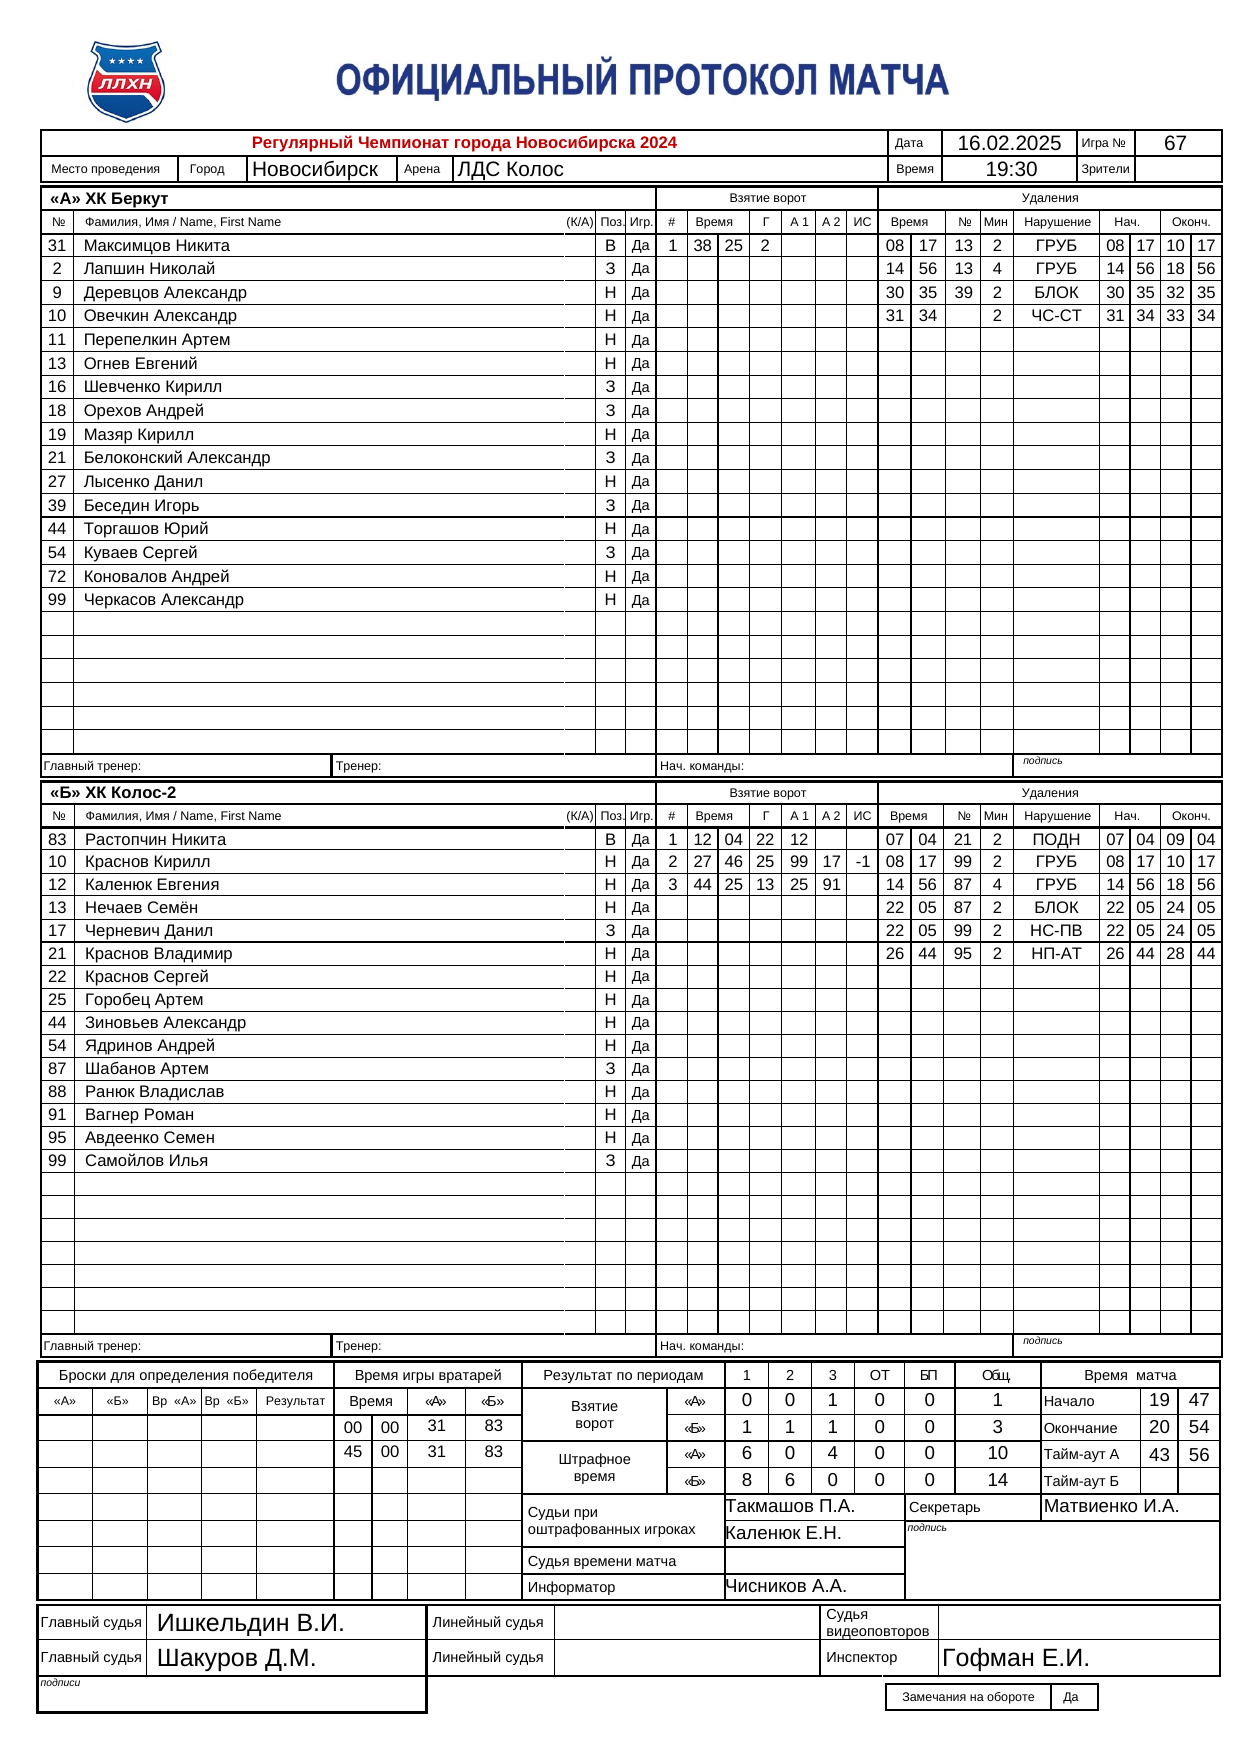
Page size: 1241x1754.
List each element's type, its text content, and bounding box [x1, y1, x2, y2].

table_cell «А» [668, 1389, 724, 1413]
table_cell [879, 1242, 910, 1264]
table_cell Главный тренер: [42, 1335, 330, 1356]
table_cell (К/А) [565, 211, 595, 233]
table_cell [408, 1547, 465, 1573]
table_cell З [596, 446, 625, 469]
table_cell 18 [42, 399, 73, 422]
table_cell 19 [42, 423, 73, 445]
table_cell Орехов Андрей [74, 399, 564, 422]
table_cell 10 [956, 1442, 1040, 1467]
table_cell # [657, 805, 687, 826]
table_cell 44 [1192, 943, 1221, 964]
table_cell 31 [1100, 305, 1129, 327]
table_cell [981, 1104, 1013, 1126]
table_cell 24 [1161, 920, 1190, 941]
table_cell Белоконский Александр [74, 446, 564, 469]
table_cell [565, 1104, 595, 1126]
table_cell [750, 1104, 781, 1126]
table_cell [912, 966, 943, 987]
table_cell Н [596, 1104, 625, 1126]
table_cell [816, 565, 846, 587]
table_cell [782, 683, 815, 706]
table_cell [1161, 1081, 1190, 1103]
table_cell 0 [855, 1468, 904, 1493]
table_cell 99 [42, 1150, 74, 1172]
table_cell Самойлов Илья [75, 1150, 564, 1172]
table_cell 1 [726, 1415, 768, 1440]
table_header Дата [889, 131, 941, 155]
table_cell [912, 588, 945, 611]
table_cell [750, 423, 781, 445]
table_cell [1131, 1150, 1160, 1172]
table_cell 14 [1100, 874, 1129, 895]
table_cell [42, 636, 73, 658]
table_cell 22 [42, 966, 74, 987]
table_cell 22 [879, 896, 910, 918]
table_cell [1131, 1265, 1160, 1287]
table_cell Да [626, 874, 655, 895]
table_cell [596, 730, 625, 753]
table_cell [74, 659, 564, 682]
table_header 67 [1136, 131, 1221, 155]
table_cell [1100, 730, 1129, 753]
table_cell 0 [769, 1389, 811, 1413]
table_cell [1100, 1058, 1129, 1079]
table_cell [1131, 1219, 1160, 1241]
table_cell [1100, 636, 1129, 658]
table_cell [750, 1242, 781, 1264]
table_cell [879, 423, 910, 445]
table_cell [565, 399, 595, 422]
table_cell [879, 588, 910, 611]
table_cell 6 [726, 1442, 768, 1467]
table_cell Н [596, 328, 625, 351]
table_cell [1100, 1081, 1129, 1103]
table_cell [148, 1416, 201, 1440]
table_cell [981, 1058, 1013, 1079]
table_cell [657, 352, 687, 374]
table_cell [981, 399, 1013, 422]
table_cell [944, 1311, 980, 1333]
table_cell [1131, 518, 1160, 540]
table_cell Да [626, 1127, 655, 1149]
table_cell [981, 588, 1013, 611]
table_cell [565, 659, 595, 682]
table_cell [750, 494, 781, 516]
table_cell [782, 1311, 815, 1333]
table_cell [565, 470, 595, 493]
table_cell [657, 1127, 687, 1149]
table_cell [1131, 1288, 1160, 1310]
table_cell [626, 1311, 655, 1333]
table_cell [719, 707, 749, 729]
table_cell [944, 1150, 980, 1172]
table_cell [1192, 1196, 1221, 1218]
table_cell [719, 1150, 749, 1172]
table_cell 05 [1192, 920, 1221, 941]
table_cell [1014, 730, 1099, 753]
table_cell [847, 636, 877, 658]
table_cell 14 [956, 1468, 1040, 1493]
table_cell [657, 399, 687, 422]
table_cell [466, 1521, 521, 1546]
table_cell [847, 1242, 877, 1264]
table_cell [688, 1242, 717, 1264]
table_cell 00 [373, 1416, 407, 1440]
table_cell [42, 1311, 74, 1333]
table_cell ЧС-СТ [1014, 305, 1099, 327]
table_cell Информатор [523, 1575, 724, 1599]
table_cell 04 [1131, 829, 1160, 849]
table_cell [42, 1288, 74, 1310]
table_cell [1014, 399, 1099, 422]
table_cell [782, 1081, 815, 1103]
table_cell 04 [719, 829, 749, 849]
table_cell [1014, 1265, 1099, 1287]
table_cell [946, 328, 980, 351]
table_cell [93, 1416, 147, 1440]
table_cell Лапшин Николай [74, 257, 564, 280]
table_cell [847, 446, 877, 469]
table_cell [39, 1468, 92, 1493]
table_cell [148, 1468, 201, 1493]
table_cell 43 [1141, 1441, 1177, 1467]
table_cell [1161, 1311, 1190, 1333]
table_cell [565, 989, 595, 1011]
table_cell [750, 257, 781, 280]
table_cell Да [626, 352, 655, 374]
table_cell 34 [1192, 305, 1221, 327]
table_cell 25 [750, 850, 781, 872]
table_cell 19:30 [943, 157, 1076, 181]
table_cell [719, 565, 749, 587]
table_cell Главный тренер: [42, 755, 330, 776]
table_cell [912, 1104, 943, 1126]
table_cell [782, 494, 815, 516]
table_cell 91 [42, 1104, 74, 1126]
table_cell Н [596, 874, 625, 895]
table_cell Н [596, 281, 625, 303]
table_cell [596, 1242, 625, 1264]
table_cell 1 [812, 1415, 854, 1440]
table_cell 72 [42, 565, 73, 587]
table_cell № [946, 211, 980, 233]
table_cell [1192, 1219, 1221, 1241]
table_cell [1100, 659, 1129, 682]
table_cell [1131, 446, 1160, 469]
table_cell [750, 541, 781, 564]
table_cell Время [889, 157, 941, 181]
table_cell В [596, 235, 625, 256]
table_cell 88 [42, 1081, 74, 1103]
table_cell # [657, 211, 687, 233]
table_cell 31 [408, 1441, 465, 1467]
table_cell Судья времени матча [523, 1548, 724, 1573]
table_cell [1014, 707, 1099, 729]
table_cell [944, 1196, 980, 1218]
table_cell 10 [1161, 850, 1190, 872]
table_cell [1161, 612, 1190, 634]
table_cell [657, 1035, 687, 1057]
table_cell [816, 1081, 846, 1103]
table_cell 07 [879, 829, 910, 849]
table_cell Время [688, 211, 749, 233]
table_cell [657, 612, 687, 634]
table_cell [1192, 1288, 1221, 1310]
table_header «Б» ХК Колос-2 [42, 783, 655, 803]
table_cell [565, 328, 595, 351]
table_cell Зиновьев Александр [75, 1012, 564, 1033]
table_cell [816, 305, 846, 327]
table_cell [946, 376, 980, 398]
table_cell [816, 1219, 846, 1241]
table_cell Н [596, 1012, 625, 1033]
table_cell [782, 1150, 815, 1172]
table_cell [202, 1468, 256, 1493]
table_cell [981, 659, 1013, 682]
table_cell [750, 1311, 781, 1333]
table_cell Вагнер Роман [75, 1104, 564, 1126]
table_cell Тайм-аут Б [1042, 1468, 1140, 1493]
table_cell [466, 1547, 521, 1573]
table_cell БЛОК [1014, 281, 1099, 303]
table_cell Поз. [596, 805, 625, 826]
table_cell 27 [42, 470, 73, 493]
table_cell [626, 612, 655, 634]
table_cell [148, 1441, 201, 1467]
table_cell [202, 1521, 256, 1546]
table_cell «Б» [668, 1415, 724, 1440]
table_cell Куваев Сергей [74, 541, 564, 564]
table_cell 22 [750, 829, 781, 849]
table_cell 22 [1100, 920, 1129, 941]
table_cell [657, 989, 687, 1011]
table_cell Н [596, 470, 625, 493]
table_cell Деревцов Александр [74, 281, 564, 303]
table_cell [879, 1127, 910, 1149]
table_cell [946, 541, 980, 564]
table_cell [912, 636, 945, 658]
table_cell [1161, 1035, 1190, 1057]
table_cell [1014, 470, 1099, 493]
table_header Общ. [956, 1363, 1040, 1387]
table_cell [1192, 352, 1221, 374]
table_cell 00 [373, 1441, 407, 1467]
table_cell 30 [1100, 281, 1129, 303]
table_cell [1131, 565, 1160, 587]
table_cell [1131, 494, 1160, 516]
table_cell [782, 1196, 815, 1218]
table_cell Краснов Владимир [75, 943, 564, 964]
table_cell [946, 612, 980, 634]
table_cell [1100, 565, 1129, 587]
table_cell [74, 683, 564, 706]
table_cell 1 [812, 1389, 854, 1413]
table_cell [1131, 1104, 1160, 1126]
table_cell [782, 1173, 815, 1195]
table_cell [688, 1311, 717, 1333]
table_cell [39, 1494, 92, 1520]
table_cell [912, 376, 945, 398]
table_cell ГРУБ [1014, 850, 1099, 872]
table_cell [816, 588, 846, 611]
table_cell [688, 352, 717, 374]
table_cell [565, 1127, 595, 1149]
table_cell [944, 1104, 980, 1126]
table_cell Нач. [1100, 211, 1160, 233]
table_cell [1100, 423, 1129, 445]
table_cell 0 [726, 1389, 768, 1413]
table_cell [879, 1012, 910, 1033]
table_cell Г [750, 211, 781, 233]
table_cell [944, 1012, 980, 1033]
table_cell [1192, 376, 1221, 398]
table_cell А 2 [816, 211, 846, 233]
table_cell [1100, 1288, 1129, 1310]
table_cell [750, 1012, 781, 1033]
table_cell [148, 1494, 201, 1520]
table_cell Да [626, 281, 655, 303]
table_cell 56 [1192, 257, 1221, 280]
table_cell [1192, 470, 1221, 493]
table_cell [596, 1196, 625, 1218]
table_cell [688, 989, 717, 1011]
table_cell [847, 1196, 877, 1218]
table_cell [466, 1468, 521, 1493]
table_cell [1192, 1265, 1221, 1287]
table_cell [257, 1468, 333, 1493]
table_cell 25 [782, 874, 815, 895]
table_cell [1100, 328, 1129, 351]
table_cell [782, 1058, 815, 1079]
table_cell [782, 707, 815, 729]
table_cell [565, 850, 595, 872]
table_cell [74, 707, 564, 729]
table_cell [688, 376, 717, 398]
table_cell [981, 1311, 1013, 1333]
table_cell [816, 1012, 846, 1033]
table_cell Да [626, 1150, 655, 1172]
table_cell [782, 518, 815, 540]
table_cell [750, 636, 781, 658]
table_cell 24 [1161, 896, 1190, 918]
table_cell «А» [408, 1389, 465, 1413]
table_cell [912, 328, 945, 351]
table_cell 2 [657, 850, 687, 872]
table_header 2 [769, 1363, 811, 1387]
table_cell [750, 470, 781, 493]
table_cell [1131, 730, 1160, 753]
table_cell 05 [1192, 896, 1221, 918]
table_cell 1 [956, 1389, 1040, 1413]
table_cell Каленюк Евгения [75, 874, 564, 895]
table_cell 0 [855, 1415, 904, 1440]
table_cell Н [596, 305, 625, 327]
table_cell [912, 1035, 943, 1057]
table_cell НП-АТ [1014, 943, 1099, 964]
table_cell [1192, 989, 1221, 1011]
table_cell 38 [688, 235, 717, 256]
table_cell [1014, 1150, 1099, 1172]
table_cell [1014, 352, 1099, 374]
table_cell [981, 423, 1013, 445]
table_cell [750, 446, 781, 469]
table_cell 3 [956, 1415, 1040, 1440]
table_cell [1100, 1242, 1129, 1264]
table_cell [912, 494, 945, 516]
table_cell [1100, 494, 1129, 516]
table_cell 05 [912, 896, 943, 918]
table_cell [565, 1150, 595, 1172]
table_cell [93, 1468, 147, 1493]
table_cell 46 [719, 850, 749, 872]
table_cell [1192, 446, 1221, 469]
table_cell [1100, 1035, 1129, 1057]
table_cell [335, 1547, 371, 1573]
table_cell [782, 352, 815, 374]
table_cell В [596, 829, 625, 849]
table_cell [657, 1012, 687, 1033]
table_cell [1131, 1242, 1160, 1264]
table_cell 2 [750, 235, 781, 256]
table_cell [750, 920, 781, 941]
table_cell [565, 235, 595, 256]
table_cell [912, 1265, 943, 1287]
table_cell [657, 565, 687, 587]
table_cell Да [626, 541, 655, 564]
table_cell [688, 1219, 717, 1241]
table_cell [1192, 1058, 1221, 1079]
table_cell [1161, 565, 1190, 587]
table_cell Н [596, 1035, 625, 1057]
table_cell [847, 1173, 877, 1195]
table_cell [688, 328, 717, 351]
table_cell [816, 1196, 846, 1218]
table_cell [816, 829, 846, 849]
table_cell Линейный судья [428, 1640, 554, 1675]
table_cell [981, 1242, 1013, 1264]
table_cell [1100, 1127, 1129, 1149]
table_cell (К/А) [565, 805, 595, 826]
table_cell [782, 588, 815, 611]
table_cell [1014, 659, 1099, 682]
table_cell [257, 1494, 333, 1520]
table_cell [847, 1150, 877, 1172]
table_cell Поз. [596, 211, 625, 233]
table_cell [565, 518, 595, 540]
table_cell 25 [42, 989, 74, 1011]
table_cell 95 [944, 943, 980, 964]
table_cell Чисников А.А. [726, 1575, 904, 1599]
table_cell [946, 352, 980, 374]
table_cell [75, 1265, 564, 1287]
table_cell [1161, 1058, 1190, 1079]
table_cell [1161, 1219, 1190, 1241]
table_cell [944, 1081, 980, 1103]
table_cell [946, 659, 980, 682]
table_cell З [596, 257, 625, 280]
table_cell [1131, 423, 1160, 445]
table_cell [688, 612, 717, 634]
table_cell [981, 352, 1013, 374]
table_cell [847, 281, 877, 303]
table_cell [1014, 612, 1099, 634]
table_cell Шевченко Кирилл [74, 376, 564, 398]
table_cell Да [626, 518, 655, 540]
table_cell [1192, 1104, 1221, 1126]
table_cell [565, 874, 595, 895]
table_cell Мин [981, 211, 1013, 233]
table_cell 14 [1100, 257, 1129, 280]
table_cell [750, 1173, 781, 1195]
table_cell 26 [1100, 943, 1129, 964]
table_cell [981, 518, 1013, 540]
table_cell [816, 1265, 846, 1287]
table_cell [408, 1468, 465, 1493]
table_cell [466, 1574, 521, 1599]
table_cell [912, 446, 945, 469]
table_cell [335, 1521, 371, 1546]
table_cell [750, 588, 781, 611]
table_cell [626, 730, 655, 753]
table_cell [879, 494, 910, 516]
table_cell Да [626, 1104, 655, 1126]
table_header Время игры вратарей [335, 1363, 521, 1387]
table_cell [1161, 1265, 1190, 1287]
table_cell 22 [1100, 896, 1129, 918]
table_cell Да [626, 257, 655, 280]
table_cell [847, 399, 877, 422]
table_cell Да [626, 896, 655, 918]
table_cell 19 [1141, 1389, 1177, 1413]
table_cell [981, 707, 1013, 729]
table_cell [719, 1104, 749, 1126]
table_cell [879, 1173, 910, 1195]
table_cell [373, 1468, 407, 1493]
table_cell [626, 707, 655, 729]
table_cell 0 [905, 1468, 954, 1493]
table_cell [944, 1219, 980, 1241]
table_cell 10 [1161, 235, 1190, 256]
table_cell [555, 1606, 819, 1639]
table_cell [1136, 157, 1221, 181]
table_cell [688, 1150, 717, 1172]
table_cell [719, 257, 749, 280]
table_cell [42, 1265, 74, 1287]
table_cell [657, 328, 687, 351]
table_cell [750, 376, 781, 398]
table_cell 1 [657, 829, 687, 849]
table_cell [816, 612, 846, 634]
table_cell 56 [1131, 257, 1160, 280]
table_cell [719, 328, 749, 351]
table_cell 99 [944, 850, 980, 872]
table_cell Нач. команды: [657, 1335, 1012, 1356]
table_cell [782, 1012, 815, 1033]
table_cell [688, 1012, 717, 1033]
table_cell 05 [1131, 920, 1160, 941]
table_cell Краснов Кирилл [75, 850, 564, 872]
table_cell Да [626, 943, 655, 964]
table_cell [565, 1081, 595, 1103]
table_cell ЛДС Колос [454, 157, 887, 181]
table_cell Фамилия, Имя / Name, First Name [74, 211, 565, 233]
table_cell [912, 1012, 943, 1033]
table_cell [688, 683, 717, 706]
table_cell [981, 1288, 1013, 1310]
table_cell [912, 352, 945, 374]
table_cell 56 [1131, 874, 1160, 895]
table_cell 10 [42, 850, 74, 872]
table_cell 30 [879, 281, 910, 303]
table_cell 26 [879, 943, 910, 964]
table_cell [816, 328, 846, 351]
table_cell [719, 659, 749, 682]
table_cell [1161, 1196, 1190, 1218]
table_cell [1131, 1311, 1160, 1333]
table_cell [565, 829, 595, 849]
table_cell Линейный судья [428, 1606, 554, 1639]
table_header 1 [726, 1363, 768, 1387]
table_cell № [42, 805, 74, 826]
table_cell [981, 494, 1013, 516]
table_cell Н [596, 943, 625, 964]
table_header Замечания на обороте [887, 1685, 1050, 1709]
table_cell [719, 1288, 749, 1310]
table_cell Беседин Игорь [74, 494, 564, 516]
table_cell Результат [257, 1389, 333, 1413]
table_cell [816, 1058, 846, 1079]
table_cell [944, 1058, 980, 1079]
table_cell [1131, 1196, 1160, 1218]
table_cell [596, 636, 625, 658]
table_cell [782, 1219, 815, 1241]
table_cell [1099, 1682, 1220, 1711]
table_cell [879, 659, 910, 682]
table_cell 21 [42, 943, 74, 964]
table_cell [1014, 1058, 1099, 1079]
table_cell [816, 1288, 846, 1310]
table_cell [719, 1081, 749, 1103]
table_cell Вр «Б» [202, 1389, 256, 1413]
table_cell [1131, 1058, 1160, 1079]
table_cell [565, 1219, 595, 1241]
table_cell [657, 518, 687, 540]
table_cell 0 [769, 1442, 811, 1467]
table_cell [847, 1012, 877, 1033]
table_cell [1014, 446, 1099, 469]
table_cell Н [596, 850, 625, 872]
table_cell А 2 [816, 805, 846, 826]
table_cell [981, 966, 1013, 987]
table_cell Нач. команды: [657, 755, 1012, 776]
table_cell 4 [812, 1442, 854, 1467]
table_cell Да [626, 446, 655, 469]
table_cell [657, 494, 687, 516]
table_cell [1100, 1219, 1129, 1241]
table_cell [74, 730, 564, 753]
table_cell Мин [981, 805, 1013, 826]
table_cell 8 [726, 1468, 768, 1493]
table_cell [847, 565, 877, 587]
table_cell 12 [782, 829, 815, 849]
table_cell [1131, 588, 1160, 611]
table_cell [981, 565, 1013, 587]
table_cell [565, 281, 595, 303]
table_cell 47 [1179, 1389, 1219, 1413]
table_cell [719, 281, 749, 303]
table_cell [565, 1311, 595, 1333]
table_cell [688, 305, 717, 327]
table_cell [879, 1311, 910, 1333]
table_cell [565, 588, 595, 611]
table_cell [596, 1219, 625, 1241]
table_cell 08 [879, 235, 910, 256]
table_cell [719, 399, 749, 422]
table_cell [782, 1104, 815, 1126]
table_cell [816, 470, 846, 493]
table_cell Н [596, 1127, 625, 1149]
table_cell [782, 281, 815, 303]
table_cell [1100, 683, 1129, 706]
table_cell Торгашов Юрий [74, 518, 564, 540]
table_cell [981, 1035, 1013, 1057]
table_cell [688, 1173, 717, 1195]
table_cell [688, 1127, 717, 1149]
table_cell [816, 399, 846, 422]
table_cell [816, 1104, 846, 1126]
table_cell Судьи при оштрафованных игроках [523, 1495, 724, 1546]
table_cell [944, 966, 980, 987]
table_cell «Б » [466, 1389, 521, 1413]
table_cell [912, 518, 945, 540]
table_cell [750, 305, 781, 327]
table_cell [1161, 518, 1190, 540]
table_cell [946, 446, 980, 469]
table_cell [847, 966, 877, 987]
table_cell А 1 [782, 805, 815, 826]
table_cell [565, 730, 595, 753]
table_cell 04 [912, 829, 943, 849]
table_cell Начало [1042, 1389, 1140, 1413]
table_cell [719, 1196, 749, 1218]
table_cell [912, 730, 945, 753]
table_cell [373, 1547, 407, 1573]
table_cell [944, 1035, 980, 1057]
table_cell [946, 730, 980, 753]
table_cell 0 [905, 1389, 954, 1413]
table_cell [847, 730, 877, 753]
table_cell [565, 423, 595, 445]
table_cell [879, 1196, 910, 1218]
table_cell [1161, 1127, 1190, 1149]
table_header Игра № [1078, 131, 1134, 155]
table_cell [1014, 1035, 1099, 1057]
table_cell [816, 446, 846, 469]
table_cell [912, 1288, 943, 1310]
table_cell [39, 1521, 92, 1546]
table_cell З [596, 1150, 625, 1172]
table_cell [847, 1035, 877, 1057]
table_cell [1100, 1265, 1129, 1287]
table_cell [1131, 966, 1160, 987]
table_cell [912, 989, 943, 1011]
table_cell [944, 1288, 980, 1310]
table_cell [912, 612, 945, 634]
table_cell Каленюк Е.Н. [726, 1521, 904, 1546]
table_cell [657, 588, 687, 611]
table_cell 44 [912, 943, 943, 964]
table_cell [944, 989, 980, 1011]
table_cell [657, 1150, 687, 1172]
table_cell [1179, 1468, 1219, 1493]
table_cell [688, 257, 717, 280]
table_cell [879, 541, 910, 564]
table_cell [1192, 612, 1221, 634]
table_cell [596, 659, 625, 682]
table_cell [657, 305, 687, 327]
table_cell [1161, 470, 1190, 493]
table_cell [912, 1196, 943, 1218]
table_cell 2 [981, 896, 1013, 918]
table_cell [565, 1196, 595, 1218]
table_header Взятие ворот [657, 188, 877, 209]
table_cell [847, 1219, 877, 1241]
table_cell [1161, 683, 1190, 706]
table_cell [782, 730, 815, 753]
table_cell Максимцов Никита [74, 235, 564, 256]
table_cell [688, 659, 717, 682]
table_cell 14 [879, 257, 910, 280]
table_cell [148, 1574, 201, 1599]
table_cell 83 [42, 829, 74, 849]
table_cell [847, 235, 877, 256]
table_cell 31 [879, 305, 910, 327]
table_cell [750, 730, 781, 753]
table_cell [688, 1081, 717, 1103]
table_cell [74, 636, 564, 658]
table_cell [750, 1219, 781, 1241]
table_cell [782, 305, 815, 327]
table_cell [816, 943, 846, 964]
table_cell подписи [39, 1677, 425, 1711]
table_cell Н [596, 588, 625, 611]
table_header Результат по периодам [523, 1363, 724, 1387]
table_cell [373, 1574, 407, 1599]
table_cell [565, 257, 595, 280]
table_cell [782, 470, 815, 493]
table_cell [912, 541, 945, 564]
table_cell [879, 1219, 910, 1241]
table_cell [816, 281, 846, 303]
table_cell 56 [1192, 874, 1221, 895]
table_cell [1192, 1081, 1221, 1103]
table_cell [626, 1219, 655, 1241]
table_cell [847, 1311, 877, 1333]
table_cell [1192, 683, 1221, 706]
table_cell [93, 1574, 147, 1599]
table_cell [981, 730, 1013, 753]
table_cell [981, 1081, 1013, 1103]
table_cell Нарушение [1014, 805, 1099, 826]
table_cell [626, 636, 655, 658]
table_cell 83 [466, 1416, 521, 1440]
table_cell № [42, 211, 73, 233]
table_cell 2 [981, 850, 1013, 872]
table_cell [39, 1574, 92, 1599]
table_cell [688, 1288, 717, 1310]
table_cell [688, 470, 717, 493]
table_cell 27 [688, 850, 717, 872]
table_header ОТ [855, 1363, 904, 1387]
table_cell 0 [905, 1442, 954, 1467]
table_cell [719, 966, 749, 987]
table_cell [750, 1265, 781, 1287]
table_cell [1014, 423, 1099, 445]
table_cell [1131, 399, 1160, 422]
table_cell [42, 1219, 74, 1241]
table_cell [782, 659, 815, 682]
table_cell 44 [42, 1012, 74, 1033]
table_cell Авдеенко Семен [75, 1127, 564, 1149]
table_cell А 1 [782, 211, 815, 233]
table_cell [1192, 707, 1221, 729]
table_cell [1131, 352, 1160, 374]
table_cell [750, 989, 781, 1011]
table_cell [688, 423, 717, 445]
table_cell [847, 470, 877, 493]
table_cell [657, 541, 687, 564]
table_cell [879, 707, 910, 729]
table_header Регулярный Чемпионат города Новосибирска 2024 [42, 131, 887, 155]
table_cell [1192, 541, 1221, 564]
table_cell [981, 1196, 1013, 1218]
table_cell [596, 683, 625, 706]
table_cell [657, 1081, 687, 1103]
table_cell [1014, 683, 1099, 706]
table_cell [750, 1288, 781, 1310]
table_cell [719, 1311, 749, 1333]
table_cell Да [626, 1012, 655, 1033]
table_cell [719, 446, 749, 469]
table_cell Нечаев Семён [75, 896, 564, 918]
table_cell [912, 707, 945, 729]
table_cell 3 [657, 874, 687, 895]
table_cell [847, 683, 877, 706]
table_cell [1131, 376, 1160, 398]
table_cell [1014, 1196, 1099, 1218]
table_cell [565, 1058, 595, 1079]
table_cell [847, 1081, 877, 1103]
table_cell [1014, 1173, 1099, 1195]
table_cell [847, 257, 877, 280]
table_cell [202, 1441, 256, 1467]
table_cell [75, 1311, 564, 1333]
table_cell [847, 659, 877, 682]
table_cell [816, 730, 846, 753]
table_cell [816, 966, 846, 987]
table_cell 0 [855, 1389, 904, 1413]
table_cell [981, 328, 1013, 351]
table_cell 4 [981, 874, 1013, 895]
table_cell Н [596, 565, 625, 587]
table_cell 35 [1192, 281, 1221, 303]
table_cell [782, 565, 815, 587]
table_cell [1192, 1127, 1221, 1149]
table_cell 2 [981, 235, 1013, 256]
table_cell [626, 659, 655, 682]
table_cell Игр. [626, 805, 655, 826]
table_cell [657, 707, 687, 729]
table_cell [148, 1521, 201, 1546]
table_cell 07 [1100, 829, 1129, 849]
table_cell Н [596, 352, 625, 374]
table_cell [879, 1035, 910, 1057]
table_cell [912, 1311, 943, 1333]
table_cell [74, 612, 564, 634]
table_cell [466, 1494, 521, 1520]
table_cell [373, 1494, 407, 1520]
table_cell [1014, 328, 1099, 351]
table_cell [626, 1265, 655, 1287]
table_cell [657, 376, 687, 398]
table_cell [782, 399, 815, 422]
table_cell Да [626, 588, 655, 611]
table_cell [782, 1035, 815, 1057]
table_cell [1161, 659, 1190, 682]
table_cell [719, 423, 749, 445]
table_cell [879, 1265, 910, 1287]
table_cell Секретарь [906, 1495, 1040, 1520]
table_cell Горобец Артем [75, 989, 564, 1011]
table_cell [750, 943, 781, 964]
table_cell [1100, 1173, 1129, 1195]
table_cell [1014, 588, 1099, 611]
table_cell 87 [944, 896, 980, 918]
table_cell «А» [668, 1442, 724, 1467]
table_cell [912, 1219, 943, 1241]
table_cell Да [626, 829, 655, 849]
table_cell [1192, 518, 1221, 540]
table_cell [257, 1441, 333, 1467]
table_cell 34 [1131, 305, 1160, 327]
table_cell [847, 376, 877, 398]
table_cell [879, 730, 910, 753]
table_cell [981, 612, 1013, 634]
table_header Удаления [879, 188, 1221, 209]
table_cell [1192, 636, 1221, 658]
table_cell [750, 896, 781, 918]
table_cell [1131, 683, 1160, 706]
table_cell [782, 328, 815, 351]
table_cell Тайм-аут А [1042, 1441, 1140, 1467]
table_cell [1100, 989, 1129, 1011]
table_cell [75, 1173, 564, 1195]
table_cell [565, 494, 595, 516]
table_cell 33 [1161, 305, 1190, 327]
table_cell [657, 943, 687, 964]
table_cell [981, 446, 1013, 469]
table_cell [912, 1150, 943, 1172]
table_cell [75, 1242, 564, 1264]
table_cell [719, 896, 749, 918]
table_cell [657, 1173, 687, 1195]
table_cell [946, 588, 980, 611]
table_cell [847, 541, 877, 564]
table_cell [816, 352, 846, 374]
table_cell [719, 989, 749, 1011]
table_cell [1161, 328, 1190, 351]
table_cell [408, 1494, 465, 1520]
table_cell 91 [816, 874, 846, 895]
table_cell Главный судья [39, 1640, 146, 1675]
table_cell [719, 588, 749, 611]
table_cell [1131, 1127, 1160, 1149]
table_cell Да [626, 470, 655, 493]
table_cell [719, 1127, 749, 1149]
table_cell [657, 1311, 687, 1333]
table_cell 13 [42, 896, 74, 918]
table_cell 11 [42, 328, 73, 351]
table_cell [912, 1058, 943, 1079]
table_cell [847, 328, 877, 351]
table_header 3 [812, 1363, 854, 1387]
table_cell [816, 541, 846, 564]
table_cell 08 [879, 850, 910, 872]
table_cell З [596, 376, 625, 398]
table_cell Гофман Е.И. [939, 1640, 1219, 1675]
table_cell 34 [912, 305, 945, 327]
table_cell [719, 1242, 749, 1264]
table_cell [657, 281, 687, 303]
table_cell [816, 683, 846, 706]
table_cell [1014, 541, 1099, 564]
table_cell [1100, 470, 1129, 493]
table_cell [750, 707, 781, 729]
table_cell [657, 1058, 687, 1079]
table_cell [946, 470, 980, 493]
table_cell Да [626, 305, 655, 327]
table_cell 54 [1179, 1415, 1219, 1440]
table_cell [944, 1127, 980, 1149]
table_cell [1014, 1311, 1099, 1333]
table_cell [782, 1127, 815, 1149]
table_cell [750, 1035, 781, 1057]
table_cell Штрафное время [523, 1442, 666, 1493]
table_cell [42, 612, 73, 634]
table_cell [750, 565, 781, 587]
table_cell Оконч. [1161, 211, 1221, 233]
table_cell [981, 541, 1013, 564]
table_cell [719, 1012, 749, 1033]
table_cell Матвиенко И.А. [1042, 1495, 1219, 1520]
table_cell [719, 1219, 749, 1241]
table_cell [879, 470, 910, 493]
table_cell [565, 1035, 595, 1057]
table_cell [688, 565, 717, 587]
table_cell [719, 612, 749, 634]
table_cell ИС [847, 805, 877, 826]
table_cell Фамилия, Имя / Name, First Name [75, 805, 565, 826]
table_cell [1192, 494, 1221, 516]
table_cell Да [626, 565, 655, 587]
table_cell [1014, 1242, 1099, 1264]
table_cell [944, 1265, 980, 1287]
table_cell [688, 920, 717, 941]
table_cell 56 [1179, 1441, 1219, 1467]
table_cell [42, 659, 73, 682]
table_cell [257, 1416, 333, 1440]
table_cell [750, 1058, 781, 1079]
table_cell [912, 565, 945, 587]
table_cell [1161, 352, 1190, 374]
table_cell [726, 1548, 904, 1573]
table_cell Да [626, 850, 655, 872]
table_cell [816, 1035, 846, 1057]
table_cell [657, 1288, 687, 1310]
table_cell Инспектор [821, 1640, 938, 1675]
table_cell [1192, 399, 1221, 422]
table_cell З [596, 920, 625, 941]
table_cell З [596, 1058, 625, 1079]
table_cell [1161, 966, 1190, 987]
table_cell [596, 1173, 625, 1195]
table_cell Н [596, 966, 625, 987]
table_cell Ишкельдин В.И. [147, 1606, 425, 1639]
table_cell [555, 1640, 819, 1675]
table_cell [1131, 659, 1160, 682]
table_cell [847, 518, 877, 540]
table_cell 1 [769, 1415, 811, 1440]
table_cell [565, 943, 595, 964]
table_cell Тренер: [333, 1335, 655, 1356]
table_cell [912, 423, 945, 445]
table_cell Лысенко Данил [74, 470, 564, 493]
table_cell [847, 1127, 877, 1149]
table_cell З [596, 541, 625, 564]
table_cell [847, 874, 877, 895]
table_cell [879, 1081, 910, 1103]
table_cell [847, 352, 877, 374]
table_cell [1161, 588, 1190, 611]
table_cell [657, 423, 687, 445]
table_cell [1014, 376, 1099, 398]
table_cell [657, 257, 687, 280]
table_cell [782, 257, 815, 280]
table_cell [626, 683, 655, 706]
table_cell «Б» [93, 1389, 147, 1413]
table_cell [946, 565, 980, 587]
table_cell [883, 1677, 1220, 1681]
table_cell 35 [1131, 281, 1160, 303]
table_cell [657, 1196, 687, 1218]
table_cell [42, 730, 73, 753]
table_cell [1161, 376, 1190, 398]
table_cell Взятие ворот [523, 1389, 666, 1440]
table_cell [879, 683, 910, 706]
table_cell [782, 636, 815, 658]
table_cell [1192, 1035, 1221, 1057]
table_cell [1014, 1104, 1099, 1126]
table_cell БЛОК [1014, 896, 1099, 918]
table_cell 2 [981, 305, 1013, 327]
table_cell 6 [769, 1468, 811, 1493]
table_cell [42, 683, 73, 706]
table_cell [626, 1288, 655, 1310]
table_cell [946, 305, 980, 327]
table_cell [596, 1288, 625, 1310]
table_cell [257, 1574, 333, 1599]
table_cell подпись [906, 1522, 1219, 1599]
table_cell [596, 1265, 625, 1287]
table_cell [202, 1416, 256, 1440]
table_cell 21 [42, 446, 73, 469]
table_cell [879, 636, 910, 658]
table_cell [565, 707, 595, 729]
table_cell [42, 1242, 74, 1264]
table_cell [565, 446, 595, 469]
table_cell [946, 399, 980, 422]
table_cell [782, 920, 815, 941]
table_cell [1014, 565, 1099, 587]
table_cell [657, 896, 687, 918]
table_cell [719, 1265, 749, 1287]
table_cell [657, 683, 687, 706]
table_cell [373, 1521, 407, 1546]
table_cell [816, 1150, 846, 1172]
table_cell [1161, 1288, 1190, 1310]
table_cell 05 [912, 920, 943, 941]
table_cell [816, 659, 846, 682]
table_cell [1014, 1288, 1099, 1310]
table_cell 17 [42, 920, 74, 941]
table_cell 2 [981, 920, 1013, 941]
table_cell [750, 281, 781, 303]
table_cell Да [626, 399, 655, 422]
table_cell [981, 989, 1013, 1011]
table_cell 44 [42, 518, 73, 540]
table_cell [657, 636, 687, 658]
table_cell Н [596, 1081, 625, 1103]
table_cell 13 [946, 235, 980, 256]
table_cell [1161, 494, 1190, 516]
table_cell [1014, 1081, 1099, 1103]
table_cell 2 [981, 943, 1013, 964]
table_cell Н [596, 989, 625, 1011]
table_cell [1014, 1012, 1099, 1033]
table_cell [657, 730, 687, 753]
table_cell [816, 920, 846, 941]
table_cell [42, 707, 73, 729]
table_cell [912, 1173, 943, 1195]
table_cell 21 [944, 829, 980, 849]
table_cell Да [626, 1035, 655, 1057]
table_cell [879, 989, 910, 1011]
table_cell 45 [335, 1441, 371, 1467]
table_cell 0 [855, 1442, 904, 1467]
table_cell 99 [42, 588, 73, 611]
table_cell 17 [1131, 235, 1160, 256]
table_cell Н [596, 423, 625, 445]
table_cell [847, 305, 877, 327]
table_cell [981, 1173, 1013, 1195]
table_cell [1100, 1150, 1129, 1172]
table_cell 87 [944, 874, 980, 895]
table_cell [719, 541, 749, 564]
table_cell [657, 446, 687, 469]
table_cell [1131, 1012, 1160, 1033]
table_cell Краснов Сергей [75, 966, 564, 987]
table_cell [981, 376, 1013, 398]
table_cell [719, 730, 749, 753]
table_cell [816, 707, 846, 729]
table_cell [1192, 328, 1221, 351]
table_cell [1192, 423, 1221, 445]
table_cell Да [626, 235, 655, 256]
table_cell [565, 565, 595, 587]
table_cell [565, 541, 595, 564]
table_cell [657, 1219, 687, 1241]
table_cell [719, 376, 749, 398]
table_cell [1161, 989, 1190, 1011]
table_cell Шабанов Артем [75, 1058, 564, 1079]
table_cell 17 [816, 850, 846, 872]
table_cell [39, 1547, 92, 1573]
table_cell [912, 470, 945, 493]
table_cell Черневич Данил [75, 920, 564, 941]
table_cell [1141, 1468, 1177, 1493]
table_cell 18 [1161, 874, 1190, 895]
table_cell [688, 1058, 717, 1079]
table_cell [847, 1104, 877, 1126]
table_cell [719, 1035, 749, 1057]
table_cell [1192, 1012, 1221, 1033]
table_cell [1131, 1173, 1160, 1195]
table_cell [1014, 518, 1099, 540]
table_cell [565, 1288, 595, 1310]
table_cell [1131, 989, 1160, 1011]
table_cell НС-ПВ [1014, 920, 1099, 941]
table_cell ГРУБ [1014, 235, 1099, 256]
table_cell 83 [466, 1441, 521, 1467]
table_cell [816, 1242, 846, 1264]
table_cell [816, 376, 846, 398]
table_cell [879, 518, 910, 540]
table_cell [816, 1173, 846, 1195]
table_cell [1161, 399, 1190, 422]
table_cell [257, 1547, 333, 1573]
table_cell Время [335, 1389, 407, 1413]
table_cell [879, 376, 910, 398]
table_cell Да [626, 1058, 655, 1079]
table_cell Да [626, 1081, 655, 1103]
table_cell [912, 683, 945, 706]
table_cell ГРУБ [1014, 874, 1099, 895]
table_cell 0 [812, 1468, 854, 1493]
table_cell [912, 1081, 943, 1103]
table_cell [657, 1265, 687, 1287]
table_cell Арена [398, 157, 452, 181]
table_cell [750, 659, 781, 682]
table_cell 08 [1100, 850, 1129, 872]
table_cell [596, 707, 625, 729]
table_cell Оконч. [1161, 805, 1221, 826]
table_cell [981, 1127, 1013, 1149]
table_cell [879, 328, 910, 351]
table_cell Г [750, 805, 781, 826]
table_cell 13 [946, 257, 980, 280]
table_cell 10 [42, 305, 73, 327]
table_cell 17 [912, 235, 945, 256]
table_cell ИС [847, 211, 877, 233]
table_cell Да [626, 966, 655, 987]
table_cell [816, 518, 846, 540]
table_cell Судья видеоповторов [821, 1606, 938, 1639]
table_cell [75, 1288, 564, 1310]
table_cell [912, 659, 945, 682]
table_cell [750, 328, 781, 351]
table_cell [688, 1104, 717, 1126]
table_cell [1100, 352, 1129, 374]
table_cell [719, 1173, 749, 1195]
table_cell [1192, 588, 1221, 611]
table_cell [688, 281, 717, 303]
table_cell [1192, 730, 1221, 753]
table_cell [782, 423, 815, 445]
table_cell [688, 636, 717, 658]
table_cell 13 [750, 874, 781, 895]
table_cell [688, 588, 717, 611]
table_cell [1100, 518, 1129, 540]
table_cell [1161, 707, 1190, 729]
table_cell [688, 518, 717, 540]
table_cell [1100, 707, 1129, 729]
table_cell [816, 235, 846, 256]
table_cell [1014, 966, 1099, 987]
table_cell 44 [1131, 943, 1160, 964]
table_cell [39, 1441, 92, 1467]
table_cell [1014, 636, 1099, 658]
table_cell [1100, 1311, 1129, 1333]
table_cell [981, 470, 1013, 493]
table_cell [75, 1219, 564, 1241]
table_cell [816, 989, 846, 1011]
table_cell [939, 1606, 1219, 1639]
table_cell Главный судья [39, 1606, 146, 1639]
table_cell [879, 1104, 910, 1126]
table_cell [657, 920, 687, 941]
table_cell 31 [408, 1416, 465, 1440]
table_cell [626, 1196, 655, 1218]
table_header Удаления [879, 783, 1221, 803]
table_cell [1161, 1150, 1190, 1172]
table_cell [1161, 541, 1190, 564]
table_cell 13 [42, 352, 73, 374]
table_cell 18 [1161, 257, 1190, 280]
table_cell [565, 966, 595, 987]
table_cell [847, 896, 877, 918]
table_cell [816, 896, 846, 918]
table_header «А» ХК Беркут [42, 188, 655, 209]
table_cell [847, 423, 877, 445]
table_cell [1100, 1104, 1129, 1126]
table_cell [750, 352, 781, 374]
table_cell [565, 920, 595, 941]
table_cell подпись [1014, 755, 1221, 776]
table_cell [879, 1150, 910, 1172]
table_cell [1161, 1104, 1190, 1126]
table_cell [719, 920, 749, 941]
table_cell Да [626, 920, 655, 941]
table_cell [93, 1547, 147, 1573]
table_cell 39 [42, 494, 73, 516]
table_cell [408, 1521, 465, 1546]
table_cell Да [626, 989, 655, 1011]
table_cell [719, 494, 749, 516]
table_cell 31 [42, 235, 73, 256]
table_cell [750, 518, 781, 540]
table_cell 08 [1100, 235, 1129, 256]
table_cell [75, 1196, 564, 1218]
table_cell [688, 1035, 717, 1057]
table_cell [847, 707, 877, 729]
table_cell [719, 305, 749, 327]
table_cell 2 [981, 281, 1013, 303]
table_cell [1192, 1150, 1221, 1172]
table_cell [981, 1150, 1013, 1172]
table_cell [688, 399, 717, 422]
table_cell [782, 966, 815, 987]
table_cell [1192, 659, 1221, 682]
table_cell Окончание [1042, 1415, 1140, 1440]
table_cell [1131, 1081, 1160, 1103]
table_cell 56 [912, 874, 943, 895]
table_cell 99 [782, 850, 815, 872]
table_cell [565, 1265, 595, 1287]
table_cell [719, 683, 749, 706]
table_cell [1100, 612, 1129, 634]
table_cell Нач. [1100, 805, 1160, 826]
table_cell [1100, 541, 1129, 564]
table_cell Огнев Евгений [74, 352, 564, 374]
table_cell [42, 1196, 74, 1218]
table_cell [750, 1081, 781, 1103]
table_cell 54 [42, 1035, 74, 1057]
table_cell [1131, 541, 1160, 564]
table_cell [1131, 707, 1160, 729]
table_cell [408, 1574, 465, 1599]
table_cell [1161, 1012, 1190, 1033]
table_cell [596, 1311, 625, 1333]
table_cell 1 [657, 235, 687, 256]
table_cell [688, 541, 717, 564]
table_cell [688, 966, 717, 987]
table_cell 4 [981, 257, 1013, 280]
table_cell [1192, 1311, 1221, 1333]
table_cell [688, 943, 717, 964]
table_cell [782, 1265, 815, 1287]
table_cell [782, 541, 815, 564]
table_cell [719, 470, 749, 493]
table_cell [719, 1058, 749, 1079]
table_cell [1014, 989, 1099, 1011]
table_cell 12 [42, 874, 74, 895]
table_cell «Б» [668, 1468, 724, 1493]
table_cell 32 [1161, 281, 1190, 303]
table_cell [847, 1058, 877, 1079]
table_cell «А» [39, 1389, 92, 1413]
table_cell [944, 1173, 980, 1195]
table_cell Овечкин Александр [74, 305, 564, 327]
table_cell [879, 565, 910, 587]
table_cell [565, 352, 595, 374]
table_cell 14 [879, 874, 910, 895]
table_cell [782, 446, 815, 469]
table_cell [782, 1288, 815, 1310]
table_cell [42, 1173, 74, 1195]
table_cell [335, 1494, 371, 1520]
table_cell Время [688, 805, 749, 826]
table_cell [39, 1416, 92, 1440]
table_cell [1100, 588, 1129, 611]
table_cell Да [626, 376, 655, 398]
table_cell Вр «А» [148, 1389, 201, 1413]
table_cell 16 [42, 376, 73, 398]
table_cell [1100, 399, 1129, 422]
table_cell 20 [1141, 1415, 1177, 1440]
table_cell [335, 1574, 371, 1599]
table_cell [1161, 446, 1190, 469]
table_header 16.02.2025 [943, 131, 1076, 155]
table_cell [750, 612, 781, 634]
table_cell Время [879, 805, 943, 826]
table_cell [719, 518, 749, 540]
table_cell [879, 446, 910, 469]
table_cell [847, 1265, 877, 1287]
table_cell [1161, 730, 1190, 753]
table_cell [879, 1058, 910, 1079]
table_cell [847, 943, 877, 964]
table_cell [750, 966, 781, 987]
table_cell Перепелкин Артем [74, 328, 564, 351]
table_cell [657, 470, 687, 493]
table_cell [946, 636, 980, 658]
table_cell [1100, 446, 1129, 469]
table_cell [688, 1265, 717, 1287]
table_cell [981, 1012, 1013, 1033]
table_cell [750, 1127, 781, 1149]
table_cell [335, 1468, 371, 1493]
table_cell ПОДН [1014, 829, 1099, 849]
table_header Время матча [1042, 1363, 1219, 1387]
table_cell [946, 707, 980, 729]
table_cell [816, 257, 846, 280]
table_cell [565, 636, 595, 658]
table_cell Н [596, 518, 625, 540]
table_cell [719, 636, 749, 658]
table_cell [626, 1173, 655, 1195]
table_cell [879, 1288, 910, 1310]
table_cell [946, 683, 980, 706]
table_cell 17 [1192, 850, 1221, 872]
table_cell [946, 518, 980, 540]
table_cell [879, 352, 910, 374]
table_cell [93, 1521, 147, 1546]
table_cell [202, 1494, 256, 1520]
table_cell [688, 1196, 717, 1218]
table_cell 2 [42, 257, 73, 280]
table_cell 0 [905, 1415, 954, 1440]
table_cell Время [879, 211, 945, 233]
table_cell [1100, 1196, 1129, 1218]
table_cell [565, 305, 595, 327]
table_cell [981, 1219, 1013, 1241]
table_cell 87 [42, 1058, 74, 1079]
table_cell [202, 1574, 256, 1599]
table_cell [1192, 565, 1221, 587]
table_cell [782, 989, 815, 1011]
table_cell 00 [335, 1416, 371, 1440]
table_cell [565, 376, 595, 398]
table_cell Да [626, 494, 655, 516]
table_cell 9 [42, 281, 73, 303]
table_cell [688, 730, 717, 753]
table_cell -1 [847, 850, 877, 872]
table_cell [1131, 328, 1160, 351]
table_cell [565, 1012, 595, 1033]
table_cell 17 [1192, 235, 1221, 256]
table_cell [1100, 966, 1129, 987]
table_cell [847, 612, 877, 634]
table_header Броски для определения победителя [39, 1363, 333, 1387]
table_cell Да [626, 328, 655, 351]
table_cell [565, 1173, 595, 1195]
table_cell [782, 1242, 815, 1264]
table_cell [565, 683, 595, 706]
table_cell Игр. [626, 211, 655, 233]
table_cell [93, 1494, 147, 1520]
table_cell 35 [912, 281, 945, 303]
table_cell [912, 1242, 943, 1264]
table_cell 56 [912, 257, 945, 280]
table_cell 17 [1131, 850, 1160, 872]
table_cell [719, 352, 749, 374]
table_cell [782, 896, 815, 918]
table_cell 95 [42, 1127, 74, 1149]
table_cell [93, 1441, 147, 1467]
table_cell [816, 423, 846, 445]
table_cell [912, 1127, 943, 1149]
table_cell 28 [1161, 943, 1190, 964]
table_cell Ранюк Владислав [75, 1081, 564, 1103]
table_cell [750, 399, 781, 422]
table_cell [1014, 1219, 1099, 1241]
table_cell 04 [1192, 829, 1221, 849]
table_cell Коновалов Андрей [74, 565, 564, 587]
table_cell [1131, 1035, 1160, 1057]
table_cell 39 [946, 281, 980, 303]
table_header Да [1052, 1685, 1097, 1709]
table_cell [657, 966, 687, 987]
table_cell Зрители [1078, 157, 1134, 181]
table_cell Черкасов Александр [74, 588, 564, 611]
table_cell [1100, 376, 1129, 398]
table_header БП [905, 1363, 954, 1387]
table_cell [1014, 494, 1099, 516]
table_cell [847, 989, 877, 1011]
table_cell [944, 1242, 980, 1264]
table_cell [782, 235, 815, 256]
table_cell [202, 1547, 256, 1573]
table_cell 17 [912, 850, 943, 872]
table_cell [981, 1265, 1013, 1287]
table_cell подпись [1014, 1335, 1221, 1356]
table_cell [816, 636, 846, 658]
table_cell 54 [42, 541, 73, 564]
table_cell 99 [944, 920, 980, 941]
table_cell ГРУБ [1014, 257, 1099, 280]
table_cell [428, 1677, 882, 1711]
table_cell [782, 612, 815, 634]
table_cell 12 [688, 829, 717, 849]
table_cell [1131, 612, 1160, 634]
table_cell [946, 494, 980, 516]
table_cell [1192, 1242, 1221, 1264]
table_cell [1100, 1012, 1129, 1033]
table_cell Растопчин Никита [75, 829, 564, 849]
table_cell [596, 612, 625, 634]
table_cell [782, 376, 815, 398]
table_cell [847, 588, 877, 611]
table_cell [688, 707, 717, 729]
table_cell № [944, 805, 980, 826]
table_cell [816, 494, 846, 516]
table_cell Такмашов П.А. [726, 1495, 904, 1520]
table_cell [1161, 1242, 1190, 1264]
table_cell [565, 896, 595, 918]
table_cell [688, 494, 717, 516]
table_cell [565, 1242, 595, 1264]
table_cell [847, 494, 877, 516]
table_cell Да [626, 423, 655, 445]
table_cell 25 [719, 874, 749, 895]
table_cell 44 [688, 874, 717, 895]
table_cell Место проведения [42, 157, 177, 181]
table_cell [946, 423, 980, 445]
table_cell [847, 1288, 877, 1310]
table_cell [565, 612, 595, 634]
table_cell 25 [719, 235, 749, 256]
table_cell Город [179, 157, 246, 181]
table_cell [626, 1242, 655, 1264]
table_cell [782, 943, 815, 964]
table_cell [816, 1311, 846, 1333]
table_cell [879, 612, 910, 634]
table_cell [1161, 423, 1190, 445]
table_cell [981, 683, 1013, 706]
table_cell [847, 920, 877, 941]
table_cell З [596, 494, 625, 516]
table_cell [750, 683, 781, 706]
table_cell [657, 659, 687, 682]
table_cell [981, 636, 1013, 658]
table_cell [657, 1104, 687, 1126]
table_cell [879, 399, 910, 422]
table_cell Шакуров Д.М. [147, 1640, 425, 1675]
table_cell [750, 1196, 781, 1218]
table_cell [1161, 636, 1190, 658]
table_cell [1131, 470, 1160, 493]
table_cell 22 [879, 920, 910, 941]
table_cell [1161, 1173, 1190, 1195]
table_cell 2 [981, 829, 1013, 849]
table_cell Мазяр Кирилл [74, 423, 564, 445]
table_cell [912, 399, 945, 422]
table_cell 05 [1131, 896, 1160, 918]
table_cell [719, 943, 749, 964]
table_cell [688, 896, 717, 918]
table_cell [688, 446, 717, 469]
table_cell Новосибирск [248, 157, 396, 181]
table_cell Нарушение [1014, 211, 1099, 233]
table_cell [879, 966, 910, 987]
table_header Взятие ворот [657, 783, 877, 803]
table_cell Ядринов Андрей [75, 1035, 564, 1057]
table_cell [816, 1127, 846, 1149]
table_cell [1014, 1127, 1099, 1149]
table_cell [148, 1547, 201, 1573]
table_cell [257, 1521, 333, 1546]
table_cell [657, 1242, 687, 1264]
table_cell [847, 829, 877, 849]
picture [5, 28, 1179, 129]
table_cell [1192, 1173, 1221, 1195]
table_cell [1192, 966, 1221, 987]
table_cell [750, 1150, 781, 1172]
table_cell Тренер: [333, 755, 655, 776]
table_cell З [596, 399, 625, 422]
table_cell [1131, 636, 1160, 658]
table_cell Н [596, 896, 625, 918]
table_cell 09 [1161, 829, 1190, 849]
